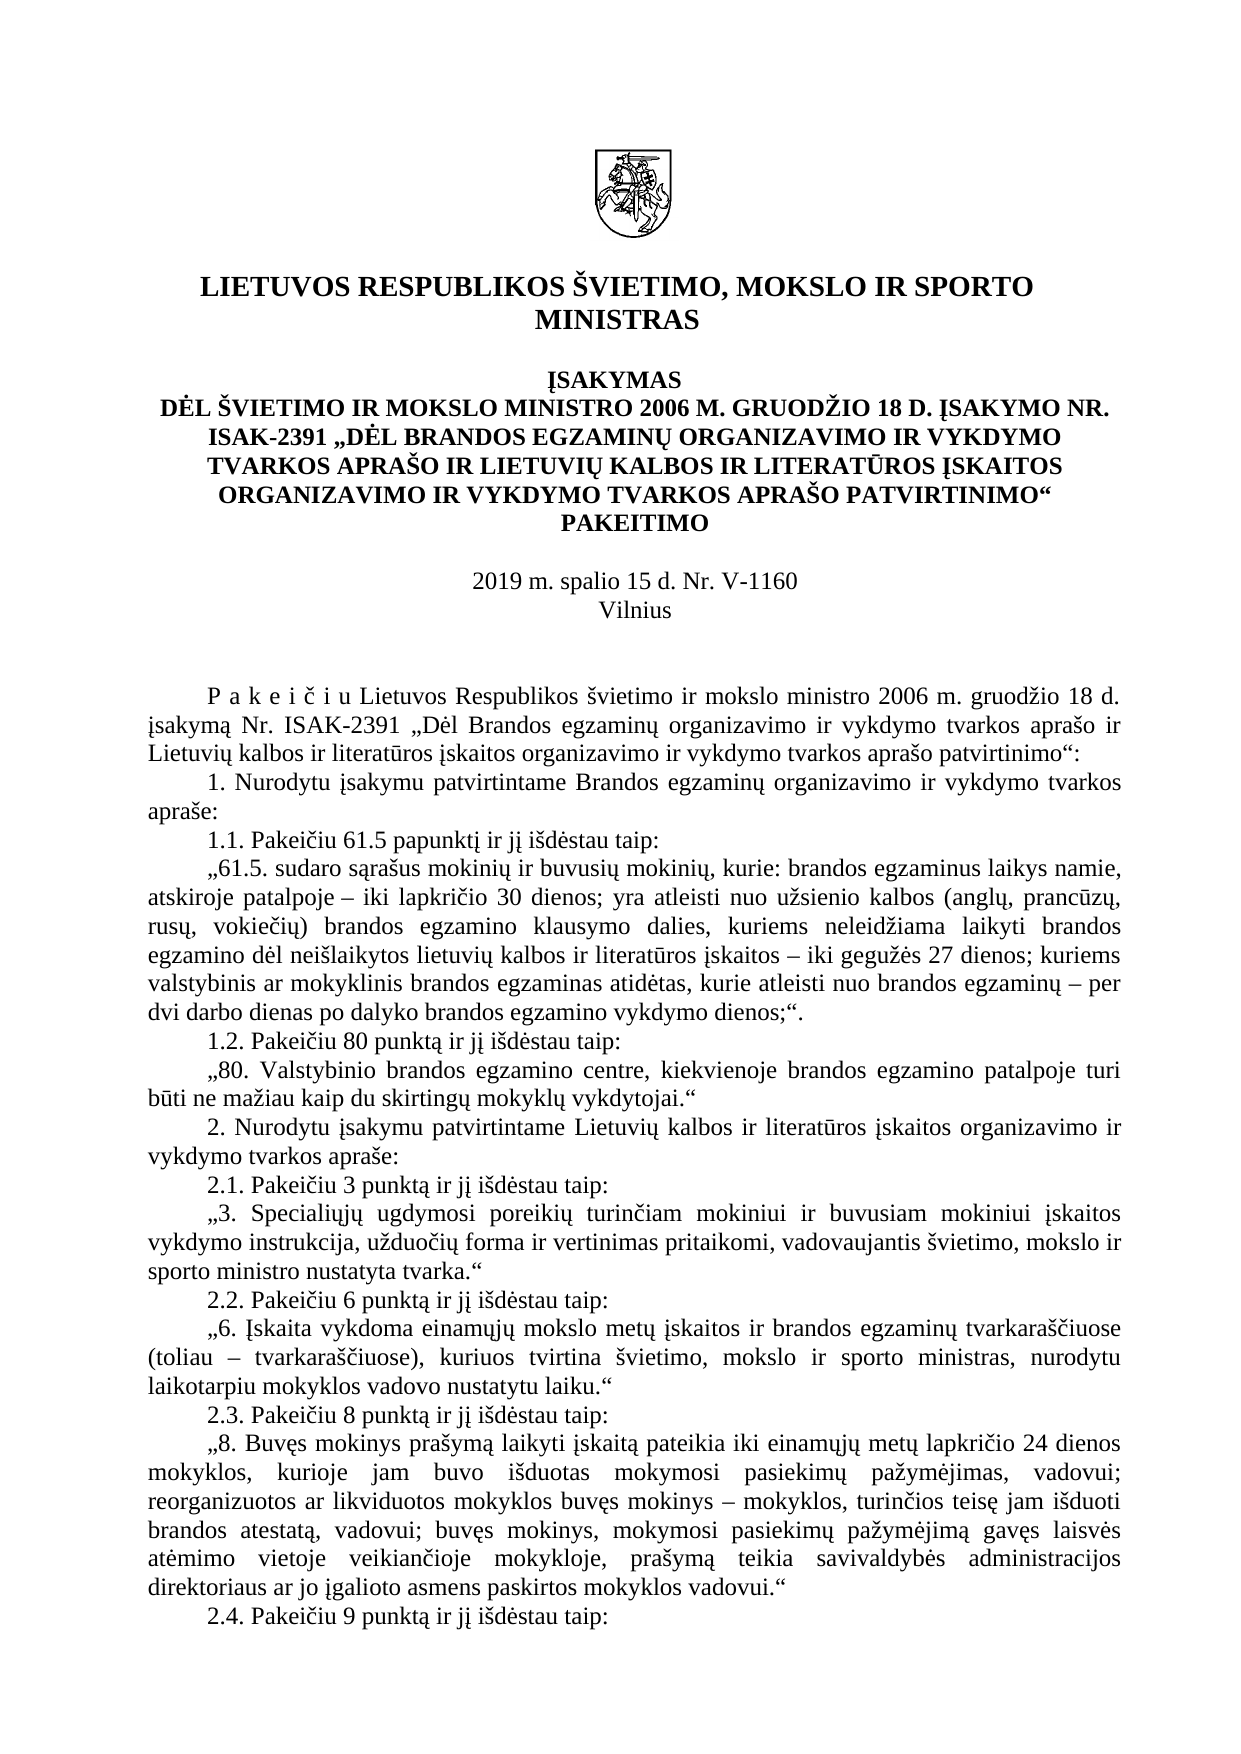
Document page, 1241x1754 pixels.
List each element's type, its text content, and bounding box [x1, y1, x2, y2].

text 1.1. Pakeičiu 61.5 papunktį ir jį išdėstau taip: [148, 825, 1122, 853]
text 2. Nurodytu įsakymu patvirtintame Lietuvių kalbos ir literatūros įskaitos organizavimo ir vykdymo tvarkos apraše: [148, 1112, 1122, 1170]
text ĮSAKYMAS [106, 365, 1122, 393]
text „6. Įskaita vykdoma einamųjų mokslo metų įskaitos ir brandos egzaminų tvarkaraščiuose (toliau – tvarkaraščiuose), kuriuos tvirtina švietimo, mokslo ir sporto ministras, nurodytu laikotarpiu mokyklos vadovo nustatytu laiku.“ [148, 1313, 1122, 1400]
text 1.2. Pakeičiu 80 punktą ir jį išdėstau taip: [148, 1026, 1122, 1055]
text „61.5. sudaro sąrašus mokinių ir buvusių mokinių, kurie: brandos egzaminus laikys namie, atskiroje patalpoje – iki lapkričio 30 dienos; yra atleisti nuo užsienio kalbos (anglų, prancūzų, rusų, vokiečių) brandos egzamino klausymo dalies, kuriems neleidžiama laikyti brandos egzamino dėl neišlaikytos lietuvių kalbos ir literatūros įskaitos – iki gegužės 27 dienos; kuriems valstybinis ar mokyklinis brandos egzaminas atidėtas, kurie atleisti nuo brandos egzaminų – per dvi darbo dienas po dalyko brandos egzamino vykdymo dienos;“. [148, 853, 1122, 1026]
text „8. Buvęs mokinys prašymą laikyti įskaitą pateikia iki einamųjų metų lapkričio 24 dienos mokyklos, kurioje jam buvo išduotas mokymosi pasiekimų pažymėjimas, vadovui; reorganizuotos ar likviduotos mokyklos buvęs mokinys – mokyklos, turinčios teisę jam išduoti brandos atestatą, vadovui; buvęs mokinys, mokymosi pasiekimų pažymėjimą gavęs laisvės atėmimo vietoje veikiančioje mokykloje, prašymą teikia savivaldybės administracijos direktoriaus ar jo įgalioto asmens paskirtos mokyklos vadovui.“ [148, 1428, 1122, 1601]
text 2019 m. spalio 15 d. Nr. V-1160 [148, 566, 1122, 595]
text P a k e i č i u Lietuvos Respublikos švietimo ir mokslo ministro 2006 m. gruodžio 18 d. įsakymą Nr. ISAK-2391 „Dėl Brandos egzaminų organizavimo ir vykdymo tvarkos aprašo ir Lietuvių kalbos ir literatūros įskaitos organizavimo ir vykdymo tvarkos aprašo patvirtinimo“: [148, 681, 1122, 767]
text „80. Valstybinio brandos egzamino centre, kiekvienoje brandos egzamino patalpoje turi būti ne mažiau kaip du skirtingų mokyklų vykdytojai.“ [148, 1055, 1122, 1112]
text MINISTRAS [112, 302, 1122, 336]
text LIETUVOS RESPUBLIKOS ŠVIETIMO, MOKSLO IR SPORTO [112, 269, 1122, 302]
text 2.2. Pakeičiu 6 punktą ir jį išdėstau taip: [148, 1285, 1122, 1313]
text 2.3. Pakeičiu 8 punktą ir jį išdėstau taip: [148, 1400, 1122, 1428]
text Vilnius [148, 595, 1122, 623]
text 2.1. Pakeičiu 3 punktą ir jį išdėstau taip: [148, 1170, 1122, 1198]
text 2.4. Pakeičiu 9 punktą ir jį išdėstau taip: [148, 1601, 1122, 1630]
text 1. Nurodytu įsakymu patvirtintame Brandos egzaminų organizavimo ir vykdymo tvarkos apraše: [148, 767, 1122, 825]
text „3. Specialiųjų ugdymosi poreikių turinčiam mokiniui ir buvusiam mokiniui įskaitos vykdymo instrukcija, užduočių forma ir vertinimas pritaikomi, vadovaujantis švietimo, mokslo ir sporto ministro nustatyta tvarka.“ [148, 1198, 1122, 1285]
text DĖL ŠVIETIMO IR MOKSLO MINISTRO 2006 M. GRUODŽIO 18 D. ĮSAKYMO NR. ISAK-2391 „DĖL BRANDOS EGZAMINŲ ORGANIZAVIMO IR VYKDYMO TVARKOS APRAŠO IR LIETUVIŲ KALBOS IR LITERATŪROS ĮSKAITOS ORGANIZAVIMO IR VYKDYMO TVARKOS APRAŠO PATVIRTINIMO“ PAKEITIMO [148, 393, 1122, 537]
